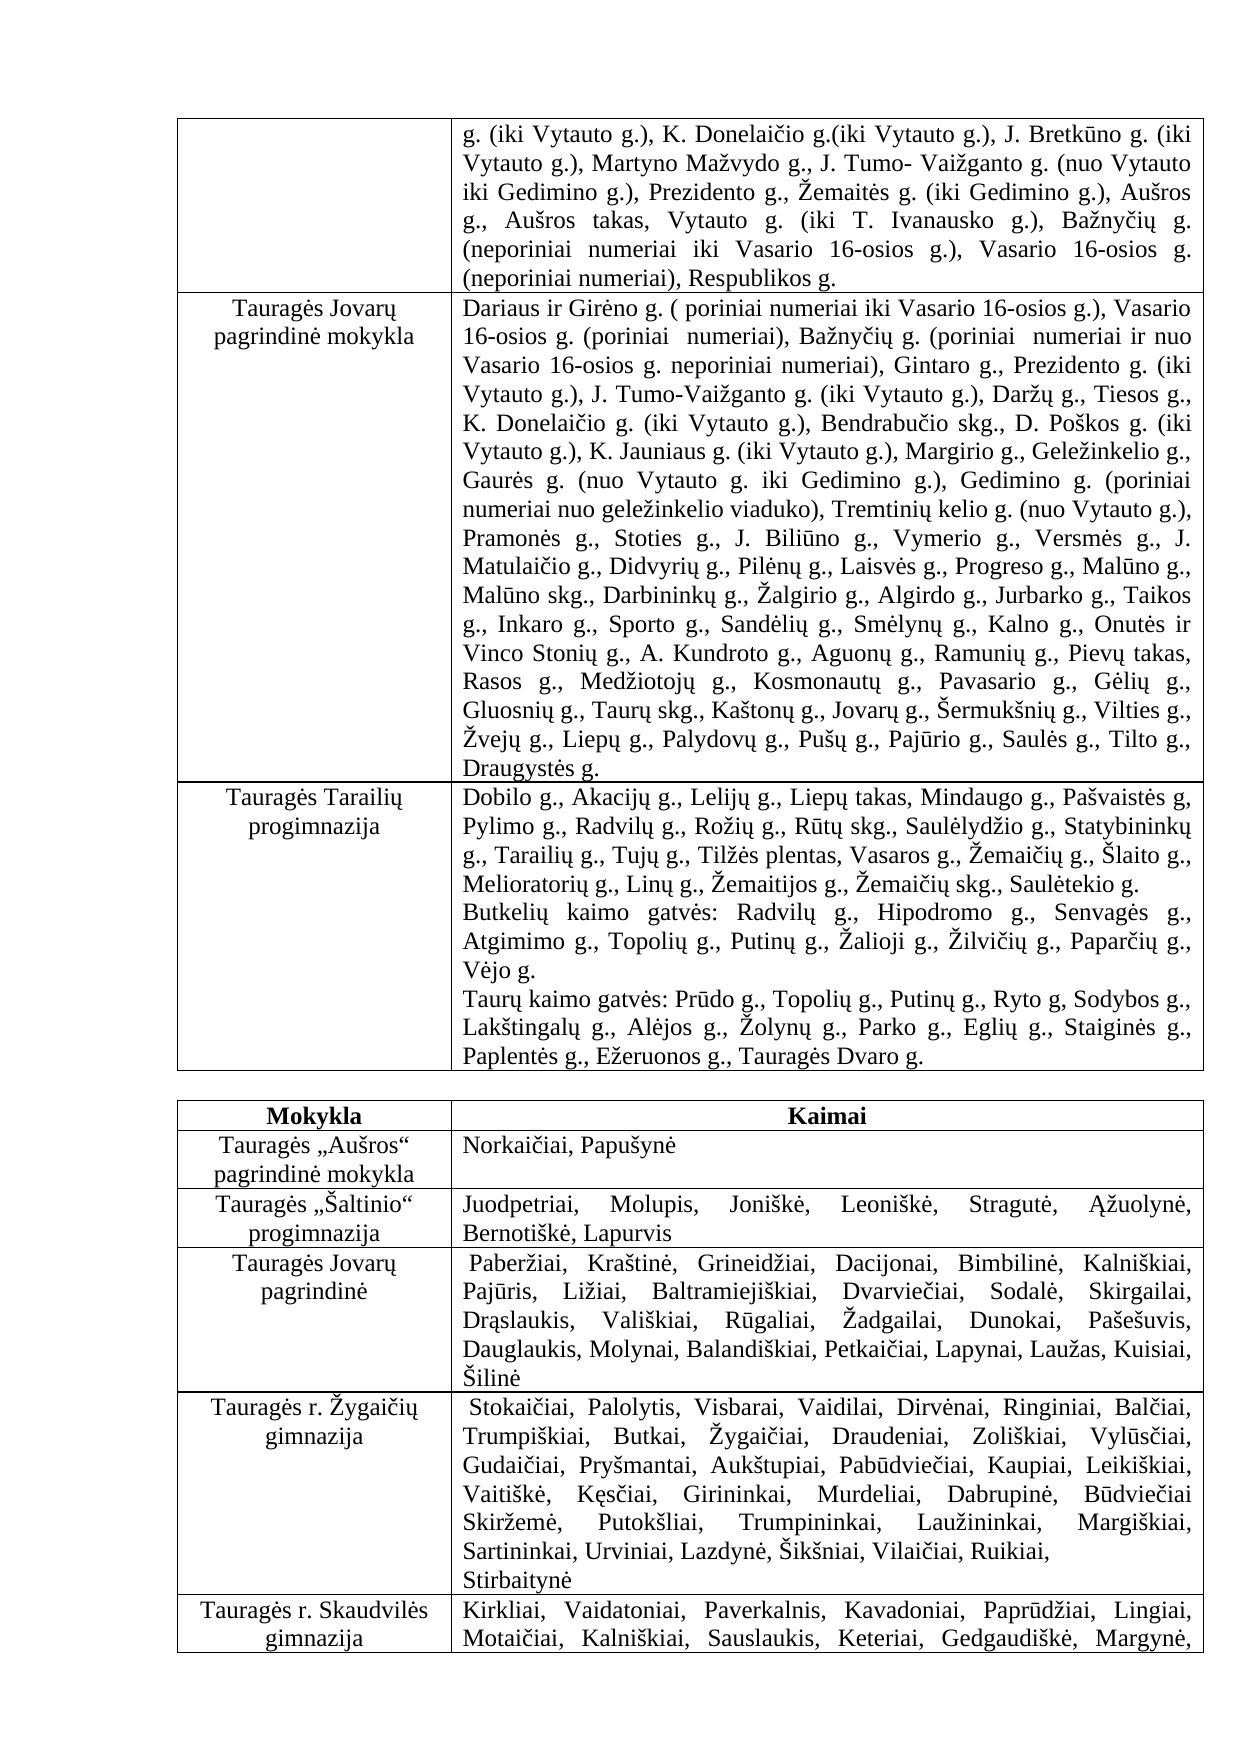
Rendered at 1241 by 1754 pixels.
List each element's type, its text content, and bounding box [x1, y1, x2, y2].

table_header Mokykla [178, 1101, 451, 1129]
table_cell Stokaičiai, Palolytis, Visbarai, Vaidilai, Dirvėnai, Ringiniai, Balčiai, Trumpiškiai, Butkai, Žygaičiai, Draudeniai, Zoliškiai, Vylūsčiai, Gudaičiai, Pryšmantai, Aukštupiai, Pabūdviečiai, Kaupiai, Leikiškiai, Vaitiškė, Kęsčiai, Girininkai, Murdeliai, Dabrupinė, Būdviečiai Skiržemė, Putokšliai, Trumpininkai, Laužininkai, Margiškiai, Sartininkai, Urviniai, Lazdynė, Šikšniai, Vilaičiai, Ruikiai, Stirbaitynė [452, 1393, 1203, 1594]
table_cell [178, 119, 451, 292]
table_cell Tauragės r. Žygaičių gimnazija [178, 1393, 451, 1594]
table_header Kaimai [452, 1101, 1203, 1129]
table_cell Norkaičiai, Papušynė [452, 1131, 1203, 1188]
table_cell Paberžiai, Kraštinė, Grineidžiai, Dacijonai, Bimbilinė, Kalniškiai, Pajūris, Ližiai, Baltramiejiškiai, Dvarviečiai, Sodalė, Skirgailai, Drąslaukis, Vališkiai, Rūgaliai, Žadgailai, Dunokai, Pašešuvis, Dauglaukis, Molynai, Balandiškiai, Petkaičiai, Lapynai, Laužas, Kuisiai, Šilinė [452, 1248, 1203, 1391]
table_cell Tauragės „Šaltinio“ progimnazija [178, 1189, 451, 1247]
table_cell Tauragės r. Skaudvilės gimnazija [178, 1595, 451, 1652]
table_cell Tauragės Jovarų pagrindinė [178, 1248, 451, 1391]
table_cell Tauragės Tarailių progimnazija [178, 783, 451, 1070]
table_cell Tauragės „Aušros“ pagrindinė mokykla [178, 1131, 451, 1188]
table_cell g. (iki Vytauto g.), K. Donelaičio g.(iki Vytauto g.), J. Bretkūno g. (iki Vytauto g.), Martyno Mažvydo g., J. Tumo- Vaižganto g. (nuo Vytauto iki Gedimino g.), Prezidento g., Žemaitės g. (iki Gedimino g.), Aušros g., Aušros takas, Vytauto g. (iki T. Ivanausko g.), Bažnyčių g. (neporiniai numeriai iki Vasario 16-osios g.), Vasario 16-osios g. (neporiniai numeriai), Respublikos g. [452, 119, 1203, 292]
table_cell Kirkliai, Vaidatoniai, Paverkalnis, Kavadoniai, Paprūdžiai, Lingiai, Motaičiai, Kalniškiai, Sauslaukis, Keteriai, Gedgaudiškė, Margynė, [452, 1595, 1203, 1652]
table_cell Juodpetriai, Molupis, Joniškė, Leoniškė, Stragutė, Ąžuolynė, Bernotiškė, Lapurvis [452, 1189, 1203, 1247]
table_cell Dariaus ir Girėno g. ( poriniai numeriai iki Vasario 16-osios g.), Vasario 16-osios g. (poriniai numeriai), Bažnyčių g. (poriniai numeriai ir nuo Vasario 16-osios g. neporiniai numeriai), Gintaro g., Prezidento g. (iki Vytauto g.), J. Tumo-Vaižganto g. (iki Vytauto g.), Daržų g., Tiesos g., K. Donelaičio g. (iki Vytauto g.), Bendrabučio skg., D. Poškos g. (iki Vytauto g.), K. Jauniaus g. (iki Vytauto g.), Margirio g., Geležinkelio g., Gaurės g. (nuo Vytauto g. iki Gedimino g.), Gedimino g. (poriniai numeriai nuo geležinkelio viaduko), Tremtinių kelio g. (nuo Vytauto g.), Pramonės g., Stoties g., J. Biliūno g., Vymerio g., Versmės g., J. Matulaičio g., Didvyrių g., Pilėnų g., Laisvės g., Progreso g., Malūno g., Malūno skg., Darbininkų g., Žalgirio g., Algirdo g., Jurbarko g., Taikos g., Inkaro g., Sporto g., Sandėlių g., Smėlynų g., Kalno g., Onutės ir Vinco Stonių g., A. Kundroto g., Aguonų g., Ramunių g., Pievų takas, Rasos g., Medžiotojų g., Kosmonautų g., Pavasario g., Gėlių g., Gluosnių g., Taurų skg., Kaštonų g., Jovarų g., Šermukšnių g., Vilties g., Žvejų g., Liepų g., Palydovų g., Pušų g., Pajūrio g., Saulės g., Tilto g., Draugystės g. [452, 293, 1203, 781]
table_cell Tauragės Jovarų pagrindinė mokykla [178, 293, 451, 781]
table_cell Dobilo g., Akacijų g., Lelijų g., Liepų takas, Mindaugo g., Pašvaistės g, Pylimo g., Radvilų g., Rožių g., Rūtų skg., Saulėlydžio g., Statybininkų g., Tarailių g., Tujų g., Tilžės plentas, Vasaros g., Žemaičių g., Šlaito g., Melioratorių g., Linų g., Žemaitijos g., Žemaičių skg., Saulėtekio g. Butkelių kaimo gatvės: Radvilų g., Hipodromo g., Senvagės g., Atgimimo g., Topolių g., Putinų g., Žalioji g., Žilvičių g., Paparčių g., Vėjo g. Taurų kaimo gatvės: Prūdo g., Topolių g., Putinų g., Ryto g, Sodybos g., Lakštingalų g., Alėjos g., Žolynų g., Parko g., Eglių g., Staiginės g., Paplentės g., Ežeruonos g., Tauragės Dvaro g. [452, 783, 1203, 1070]
